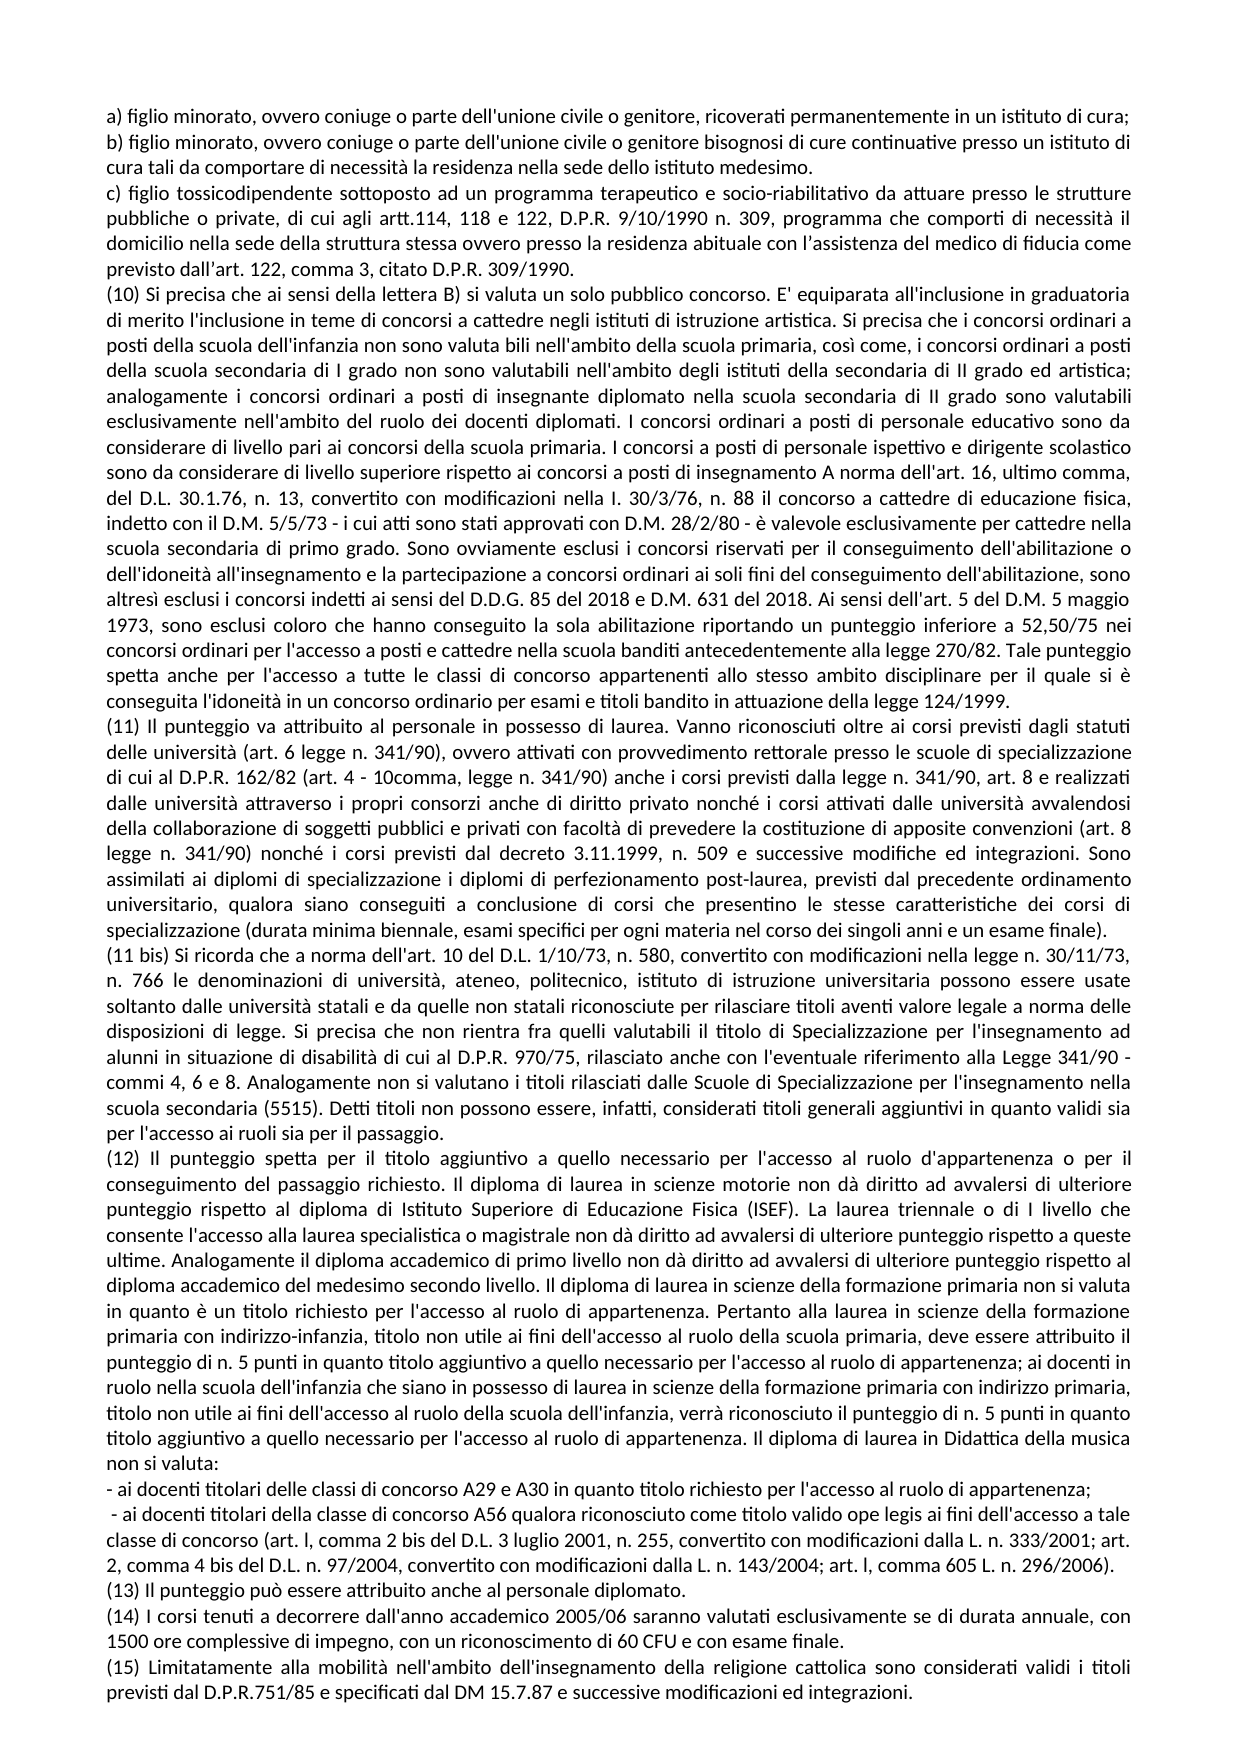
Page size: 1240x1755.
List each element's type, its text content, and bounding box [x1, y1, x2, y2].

text (13) Il punteggio può essere attribuito anche al personale diplomato. [106, 1578, 1133, 1603]
text (15) Limitatamente alla mobilità nell'ambito dell'insegnamento della religione cattolica sono considerati validi i titoli previsti dal D.P.R.751/85 e specificati dal DM 15.7.87 e successive modificazioni ed integrazioni. [106, 1654, 1133, 1705]
text - ai docenti titolari della classe di concorso A56 qualora riconosciuto come titolo valido ope legis ai fini dell'accesso a tale classe di concorso (art. l, comma 2 bis del D.L. 3 luglio 2001, n. 255, convertito con modificazioni dalla L. n. 333/2001; art. 2, comma 4 bis del D.L. n. 97/2004, convertito con modificazioni dalla L. n. 143/2004; art. l, comma 605 L. n. 296/2006). [106, 1501, 1133, 1578]
text (10) Si precisa che ai sensi della lettera B) si valuta un solo pubblico concorso. E' equiparata all'inclusione in graduatoria di merito l'inclusione in teme di concorsi a cattedre negli istituti di istruzione artistica. Si precisa che i concorsi ordinari a posti della scuola dell'infanzia non sono valuta bili nell'ambito della scuola primaria, così come, i concorsi ordinari a posti della scuola secondaria di I grado non sono valutabili nell'ambito degli istituti della secondaria di II grado ed artistica; analogamente i concorsi ordinari a posti di insegnante diplomato nella scuola secondaria di II grado sono valutabili esclusivamente nell'ambito del ruolo dei docenti diplomati. I concorsi ordinari a posti di personale educativo sono da considerare di livello pari ai concorsi della scuola primaria. I concorsi a posti di personale ispettivo e dirigente scolastico sono da considerare di livello superiore rispetto ai concorsi a posti di insegnamento A norma dell'art. 16, ultimo comma, del D.L. 30.1.76, n. 13, convertito con modificazioni nella I. 30/3/76, n. 88 il concorso a cattedre di educazione fisica, indetto con il D.M. 5/5/73 - i cui atti sono stati approvati con D.M. 28/2/80 - è valevole esclusivamente per cattedre nella scuola secondaria di primo grado. Sono ovviamente esclusi i concorsi riservati per il conseguimento dell'abilitazione o dell'idoneità all'insegnamento e la partecipazione a concorsi ordinari ai soli fini del conseguimento dell'abilitazione, sono altresì esclusi i concorsi indetti ai sensi del D.D.G. 85 del 2018 e D.M. 631 del 2018. Ai sensi dell'art. 5 del D.M. 5 maggio 1973, sono esclusi coloro che hanno conseguito la sola abilitazione riportando un punteggio inferiore a 52,50/75 nei concorsi ordinari per l'accesso a posti e cattedre nella scuola banditi antecedentemente alla legge 270/82. Tale punteggio spetta anche per l'accesso a tutte le classi di concorso appartenenti allo stesso ambito disciplinare per il quale si è conseguita l'idoneità in un concorso ordinario per esami e titoli bandito in attuazione della legge 124/1999. [106, 281, 1133, 713]
text - ai docenti titolari delle classi di concorso A29 e A30 in quanto titolo richiesto per l'accesso al ruolo di appartenenza; [106, 1476, 1133, 1501]
text (11 bis) Si ricorda che a norma dell'art. 10 del D.L. 1/10/73, n. 580, convertito con modificazioni nella legge n. 30/11/73, n. 766 le denominazioni di università, ateneo, politecnico, istituto di istruzione universitaria possono essere usate soltanto dalle università statali e da quelle non statali riconosciute per rilasciare titoli aventi valore legale a norma delle disposizioni di legge. Si precisa che non rientra fra quelli valutabili il titolo di Specializzazione per l'insegnamento ad alunni in situazione di disabilità di cui al D.P.R. 970/75, rilasciato anche con l'eventuale riferimento alla Legge 341/90 - commi 4, 6 e 8. Analogamente non si valutano i titoli rilasciati dalle Scuole di Specializzazione per l'insegnamento nella scuola secondaria (5515). Detti titoli non possono essere, infatti, considerati titoli generali aggiuntivi in quanto validi sia per l'accesso ai ruoli sia per il passaggio. [106, 942, 1133, 1146]
text a) figlio minorato, ovvero coniuge o parte dell'unione civile o genitore, ricoverati permanentemente in un istituto di cura; [106, 103, 1133, 129]
text (14) I corsi tenuti a decorrere dall'anno accademico 2005/06 saranno valutati esclusivamente se di durata annuale, con 1500 ore complessive di impegno, con un riconoscimento di 60 CFU e con esame finale. [106, 1603, 1133, 1654]
text b) figlio minorato, ovvero coniuge o parte dell'unione civile o genitore bisognosi di cure continuative presso un istituto di cura tali da comportare di necessità la residenza nella sede dello istituto medesimo. [106, 129, 1133, 180]
text c) figlio tossicodipendente sottoposto ad un programma terapeutico e socio-riabilitativo da attuare presso le strutture pubbliche o private, di cui agli artt.114, 118 e 122, D.P.R. 9/10/1990 n. 309, programma che comporti di necessità il domicilio nella sede della struttura stessa ovvero presso la residenza abituale con l’assistenza del medico di fiducia come previsto dall’art. 122, comma 3, citato D.P.R. 309/1990. [106, 180, 1133, 281]
text (11) Il punteggio va attribuito al personale in possesso di laurea. Vanno riconosciuti oltre ai corsi previsti dagli statuti delle università (art. 6 legge n. 341/90), ovvero attivati con provvedimento rettorale presso le scuole di specializzazione di cui al D.P.R. 162/82 (art. 4 - 10comma, legge n. 341/90) anche i corsi previsti dalla legge n. 341/90, art. 8 e realizzati dalle università attraverso i propri consorzi anche di diritto privato nonché i corsi attivati dalle università avvalendosi della collaborazione di soggetti pubblici e privati con facoltà di prevedere la costituzione di apposite convenzioni (art. 8 legge n. 341/90) nonché i corsi previsti dal decreto 3.11.1999, n. 509 e successive modifiche ed integrazioni. Sono assimilati ai diplomi di specializzazione i diplomi di perfezionamento post-laurea, previsti dal precedente ordinamento universitario, qualora siano conseguiti a conclusione di corsi che presentino le stesse caratteristiche dei corsi di specializzazione (durata minima biennale, esami specifici per ogni materia nel corso dei singoli anni e un esame finale). [106, 713, 1133, 942]
text (12) Il punteggio spetta per il titolo aggiuntivo a quello necessario per l'accesso al ruolo d'appartenenza o per il conseguimento del passaggio richiesto. Il diploma di laurea in scienze motorie non dà diritto ad avvalersi di ulteriore punteggio rispetto al diploma di Istituto Superiore di Educazione Fisica (ISEF). La laurea triennale o di I livello che consente l'accesso alla laurea specialistica o magistrale non dà diritto ad avvalersi di ulteriore punteggio rispetto a queste ultime. Analogamente il diploma accademico di primo livello non dà diritto ad avvalersi di ulteriore punteggio rispetto al diploma accademico del medesimo secondo livello. Il diploma di laurea in scienze della formazione primaria non si valuta in quanto è un titolo richiesto per l'accesso al ruolo di appartenenza. Pertanto alla laurea in scienze della formazione primaria con indirizzo-infanzia, titolo non utile ai fini dell'accesso al ruolo della scuola primaria, deve essere attribuito il punteggio di n. 5 punti in quanto titolo aggiuntivo a quello necessario per l'accesso al ruolo di appartenenza; ai docenti in ruolo nella scuola dell'infanzia che siano in possesso di laurea in scienze della formazione primaria con indirizzo primaria, titolo non utile ai fini dell'accesso al ruolo della scuola dell'infanzia, verrà riconosciuto il punteggio di n. 5 punti in quanto titolo aggiuntivo a quello necessario per l'accesso al ruolo di appartenenza. Il diploma di laurea in Didattica della musica non si valuta: [106, 1146, 1133, 1476]
